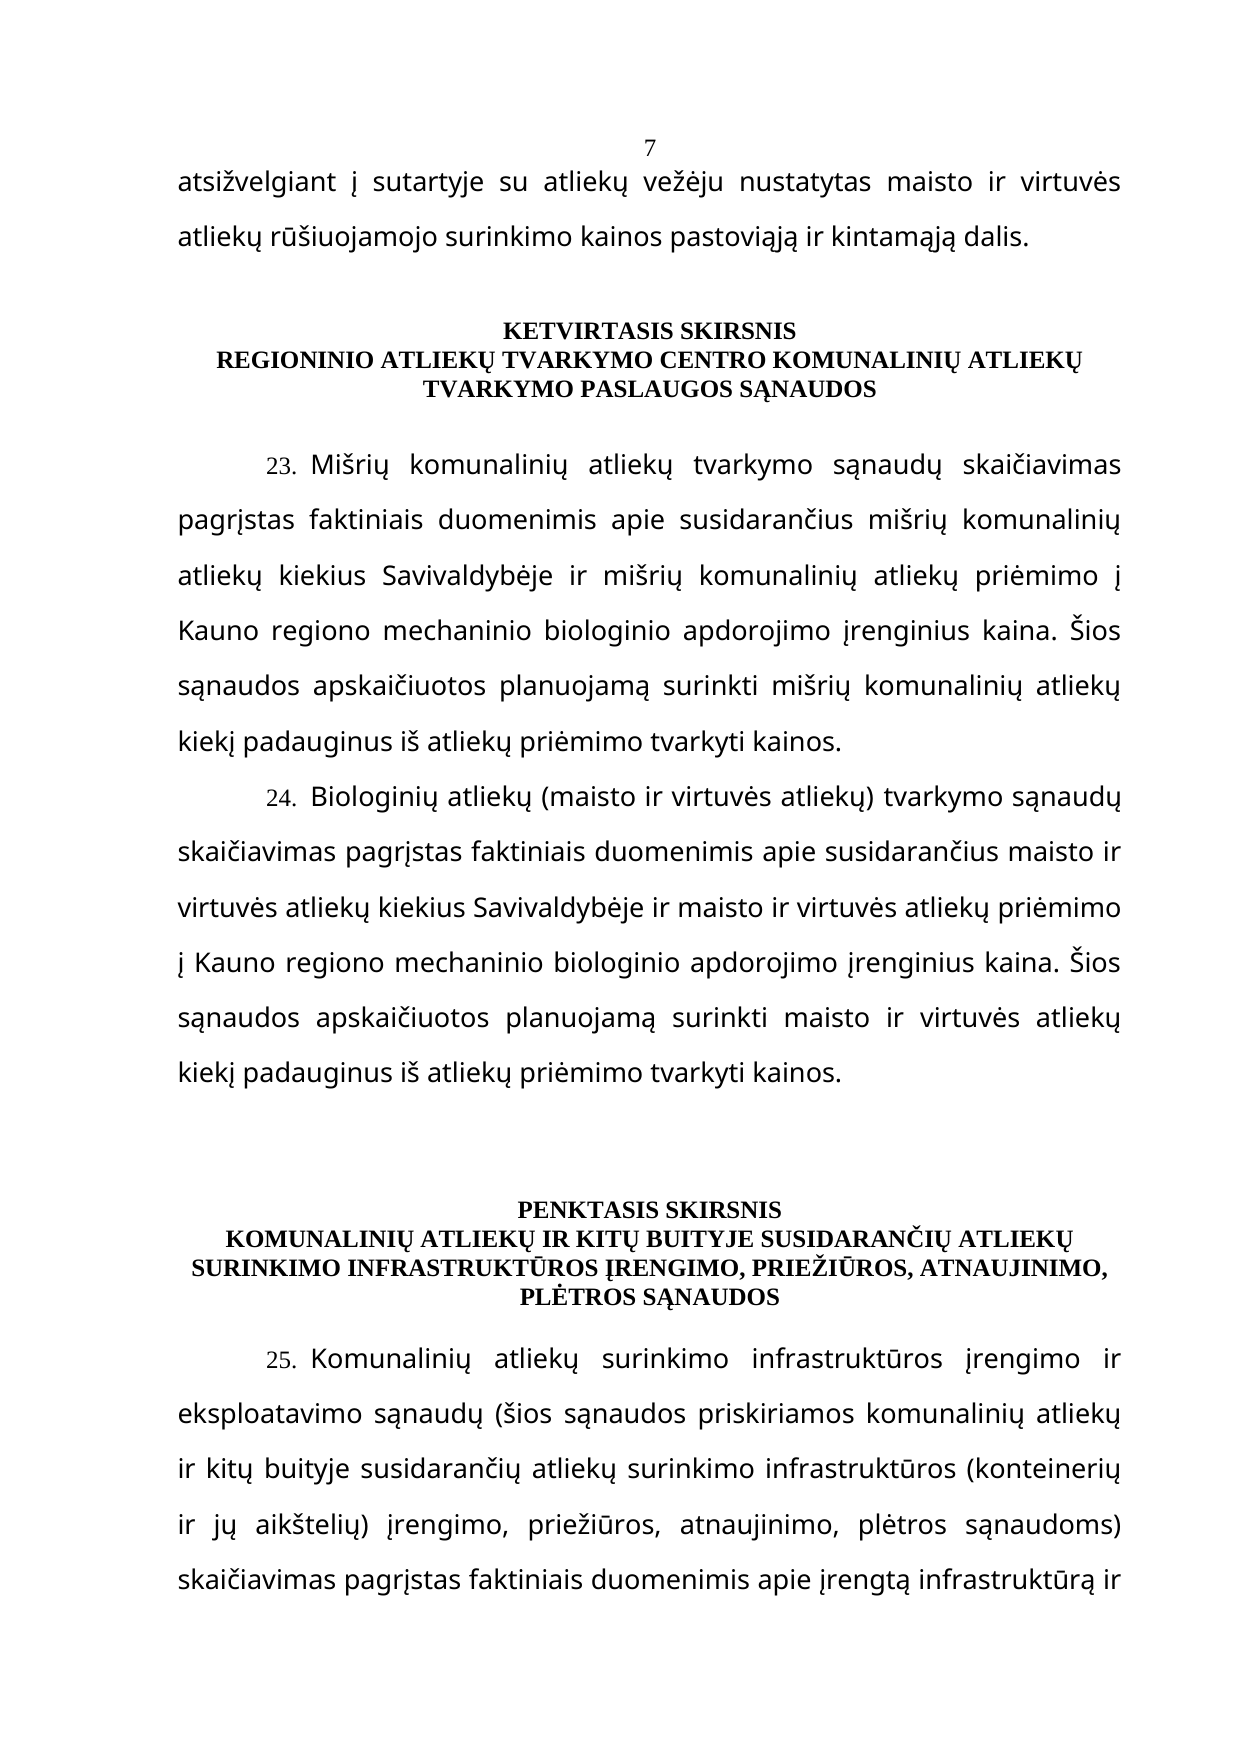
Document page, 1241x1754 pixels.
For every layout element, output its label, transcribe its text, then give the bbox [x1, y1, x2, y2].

text 23. Mišrių komunalinių atliekų tvarkymo sąnaudų skaičiavimas pagrįstas faktiniais duomenimis apie susidarančius mišrių komunalinių atliekų kiekius Savivaldybėje ir mišrių komunalinių atliekų priėmimo į Kauno regiono mechaninio biologinio apdorojimo įrenginius kaina. Šios sąnaudos apskaičiuotos planuojamą surinkti mišrių komunalinių atliekų kiekį padauginus iš atliekų priėmimo tvarkyti kainos. [177, 446, 1122, 759]
text PENKTASIS SKIRSNIS [177, 1196, 1122, 1224]
text 25. Komunalinių atliekų surinkimo infrastruktūros įrengimo ir eksploatavimo sąnaudų (šios sąnaudos priskiriamos komunalinių atliekų ir kitų buityje susidarančių atliekų surinkimo infrastruktūros (konteinerių ir jų aikštelių) įrengimo, priežiūros, atnaujinimo, plėtros sąnaudoms) skaičiavimas pagrįstas faktiniais duomenimis apie įrengtą infrastruktūrą ir [177, 1339, 1122, 1597]
text REGIONINIO ATLIEKŲ TVARKYMO CENTRO KOMUNALINIŲ ATLIEKŲ TVARKYMO PASLAUGOS SĄNAUDOS [177, 345, 1122, 402]
text KETVIRTASIS SKIRSNIS [177, 316, 1122, 345]
text atsižvelgiant į sutartyje su atliekų vežėju nustatytas maisto ir virtuvės atliekų rūšiuojamojo surinkimo kainos pastoviąją ir kintamąją dalis. [177, 162, 1122, 254]
text KOMUNALINIŲ ATLIEKŲ IR KITŲ BUITYJE SUSIDARANČIŲ ATLIEKŲ SURINKIMO INFRASTRUKTŪROS ĮRENGIMO, PRIEŽIŪROS, ATNAUJINIMO, PLĖTROS SĄNAUDOS [177, 1224, 1122, 1311]
text 24. Biologinių atliekų (maisto ir virtuvės atliekų) tvarkymo sąnaudų skaičiavimas pagrįstas faktiniais duomenimis apie susidarančius maisto ir virtuvės atliekų kiekius Savivaldybėje ir maisto ir virtuvės atliekų priėmimo į Kauno regiono mechaninio biologinio apdorojimo įrenginius kaina. Šios sąnaudos apskaičiuotos planuojamą surinkti maisto ir virtuvės atliekų kiekį padauginus iš atliekų priėmimo tvarkyti kainos. [177, 777, 1122, 1091]
